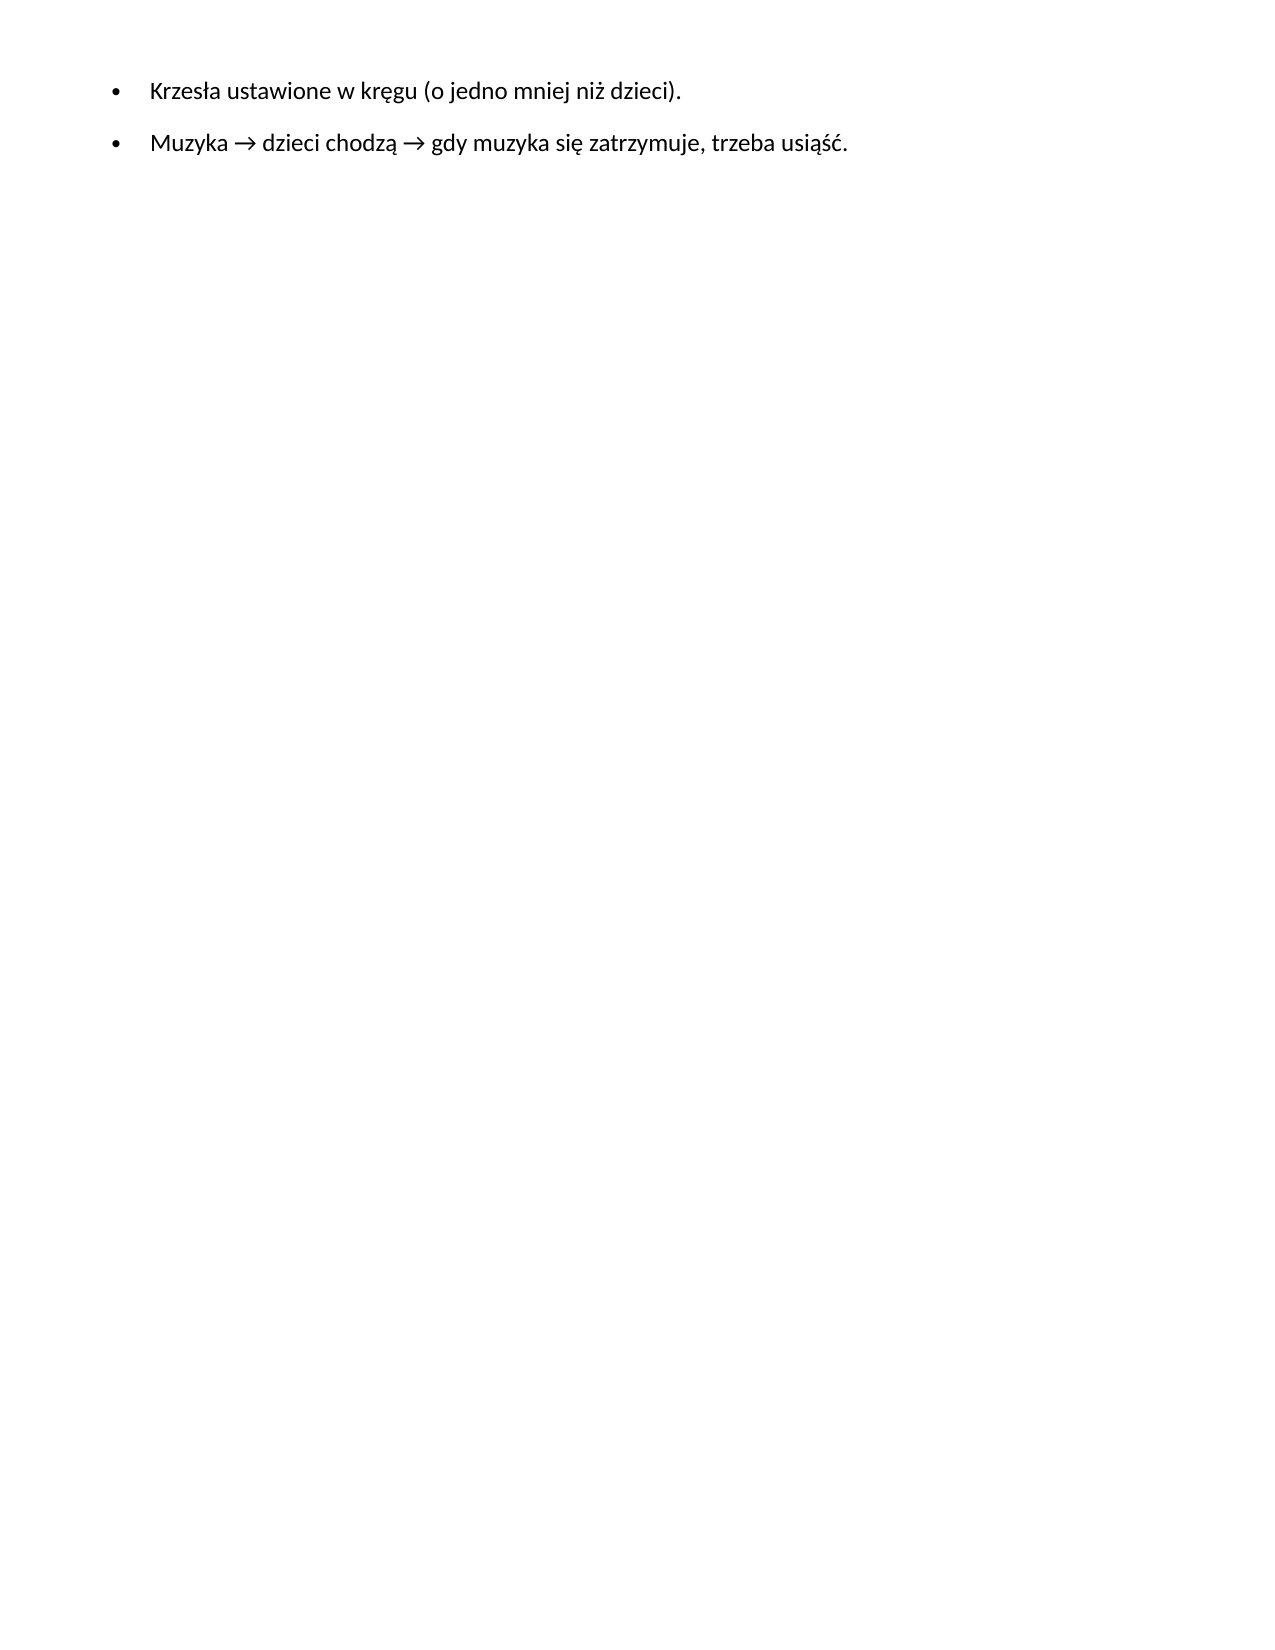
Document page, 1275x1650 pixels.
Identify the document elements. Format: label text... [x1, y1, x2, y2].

list Krzesła ustawione w kręgu (o jedno mniej niż dzieci). [112, 75, 1200, 106]
list Muzyka → dzieci chodzą → gdy muzyka się zatrzymuje, trzeba usiąść. [112, 127, 1200, 157]
